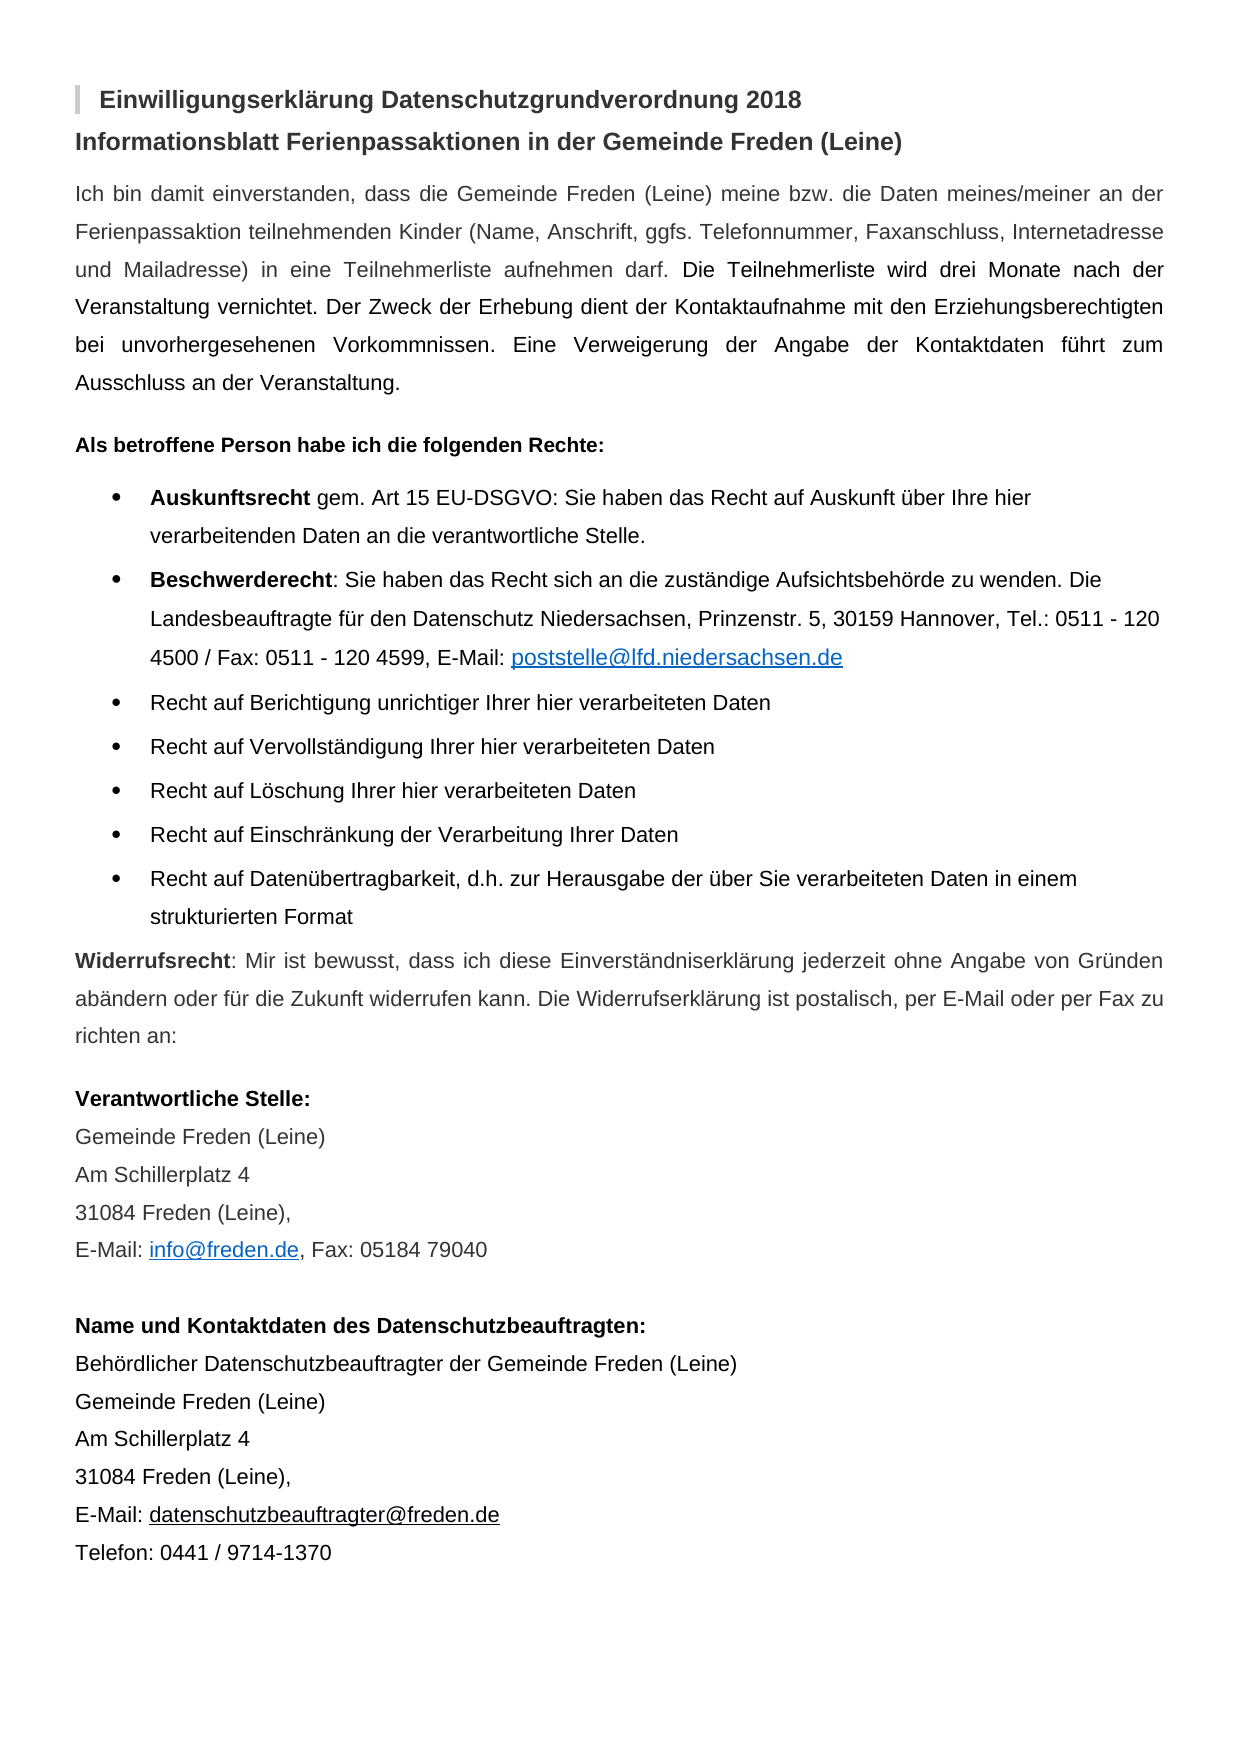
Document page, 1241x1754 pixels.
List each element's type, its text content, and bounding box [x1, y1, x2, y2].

text E-Mail: info@freden.de, Fax: 05184 79040 [75, 1237, 1165, 1262]
list Recht auf Vervollständigung Ihrer hier verarbeiteten Daten [112, 733, 1165, 759]
text Am Schillerplatz 4 [75, 1426, 1165, 1452]
text Gemeinde Freden (Leine) [75, 1124, 1165, 1149]
text Als betroffene Person habe ich die folgenden Rechte: [75, 433, 1165, 457]
text Telefon: 0441 / 9714-1370 [75, 1540, 1165, 1565]
text Gemeinde Freden (Leine) [75, 1388, 1165, 1414]
text 31084 Freden (Leine), [75, 1199, 1165, 1225]
subtitle Einwilligungserklärung Datenschutzgrundverordnung 2018 [80, 85, 1165, 114]
text Verantwortliche Stelle: [75, 1086, 1165, 1111]
text Name und Kontaktdaten des Datenschutzbeauftragten: [75, 1313, 1165, 1338]
text Widerrufsrecht: Mir ist bewusst, dass ich diese Einverständniserklärung jederzeit ohne Angabe von Gründen abändern oder für die Zukunft widerrufen kann. Die Widerrufserklärung ist postalisch, per E-Mail oder per Fax zu richten an: [75, 948, 1165, 1048]
list Beschwerderecht: Sie haben das Recht sich an die zuständige Aufsichtsbehörde zu wenden. Die Landesbeauftragte für den Datenschutz Niedersachsen, Prinzenstr. 5, 30159 Hannover, Tel.: 0511 - 120 4500 / Fax: 0511 - 120 4599, E-Mail: poststelle@lfd.niedersachsen.de [112, 567, 1165, 670]
list Recht auf Datenübertragbarkeit, d.h. zur Herausgabe der über Sie verarbeiteten Daten in einem strukturierten Format [112, 866, 1165, 929]
text Behördlicher Datenschutzbeauftragter der Gemeinde Freden (Leine) [75, 1351, 1165, 1376]
text E-Mail: datenschutzbeauftragter@freden.de [75, 1502, 1165, 1527]
list Auskunftsrecht gem. Art 15 EU-DSGVO: Sie haben das Recht auf Auskunft über Ihre hier verarbeitenden Daten an die verantwortliche Stelle. [112, 485, 1165, 548]
text 31084 Freden (Leine), [75, 1464, 1165, 1489]
list Recht auf Löschung Ihrer hier verarbeiteten Daten [112, 778, 1165, 803]
text Am Schillerplatz 4 [75, 1162, 1165, 1187]
list Recht auf Einschränkung der Verarbeitung Ihrer Daten [112, 822, 1165, 847]
list Recht auf Berichtigung unrichtiger Ihrer hier verarbeiteten Daten [112, 689, 1165, 715]
text Ich bin damit einverstanden, dass die Gemeinde Freden (Leine) meine bzw. die Daten meines/meiner an der Ferienpassaktion teilnehmenden Kinder (Name, Anschrift, ggfs. Telefonnummer, Faxanschluss, Internetadresse und Mailadresse) in eine Teilnehmerliste aufnehmen darf. Die Teilnehmerliste wird drei Monate nach der Veranstaltung vernichtet. Der Zweck der Erhebung dient der Kontaktaufnahme mit den Erziehungsberechtigten bei unvorhergesehenen Vorkommnissen. Eine Verweigerung der Angabe der Kontaktdaten führt zum Ausschluss an der Veranstaltung. [75, 181, 1165, 395]
text Informationsblatt Ferienpassaktionen in der Gemeinde Freden (Leine) [75, 117, 1165, 156]
